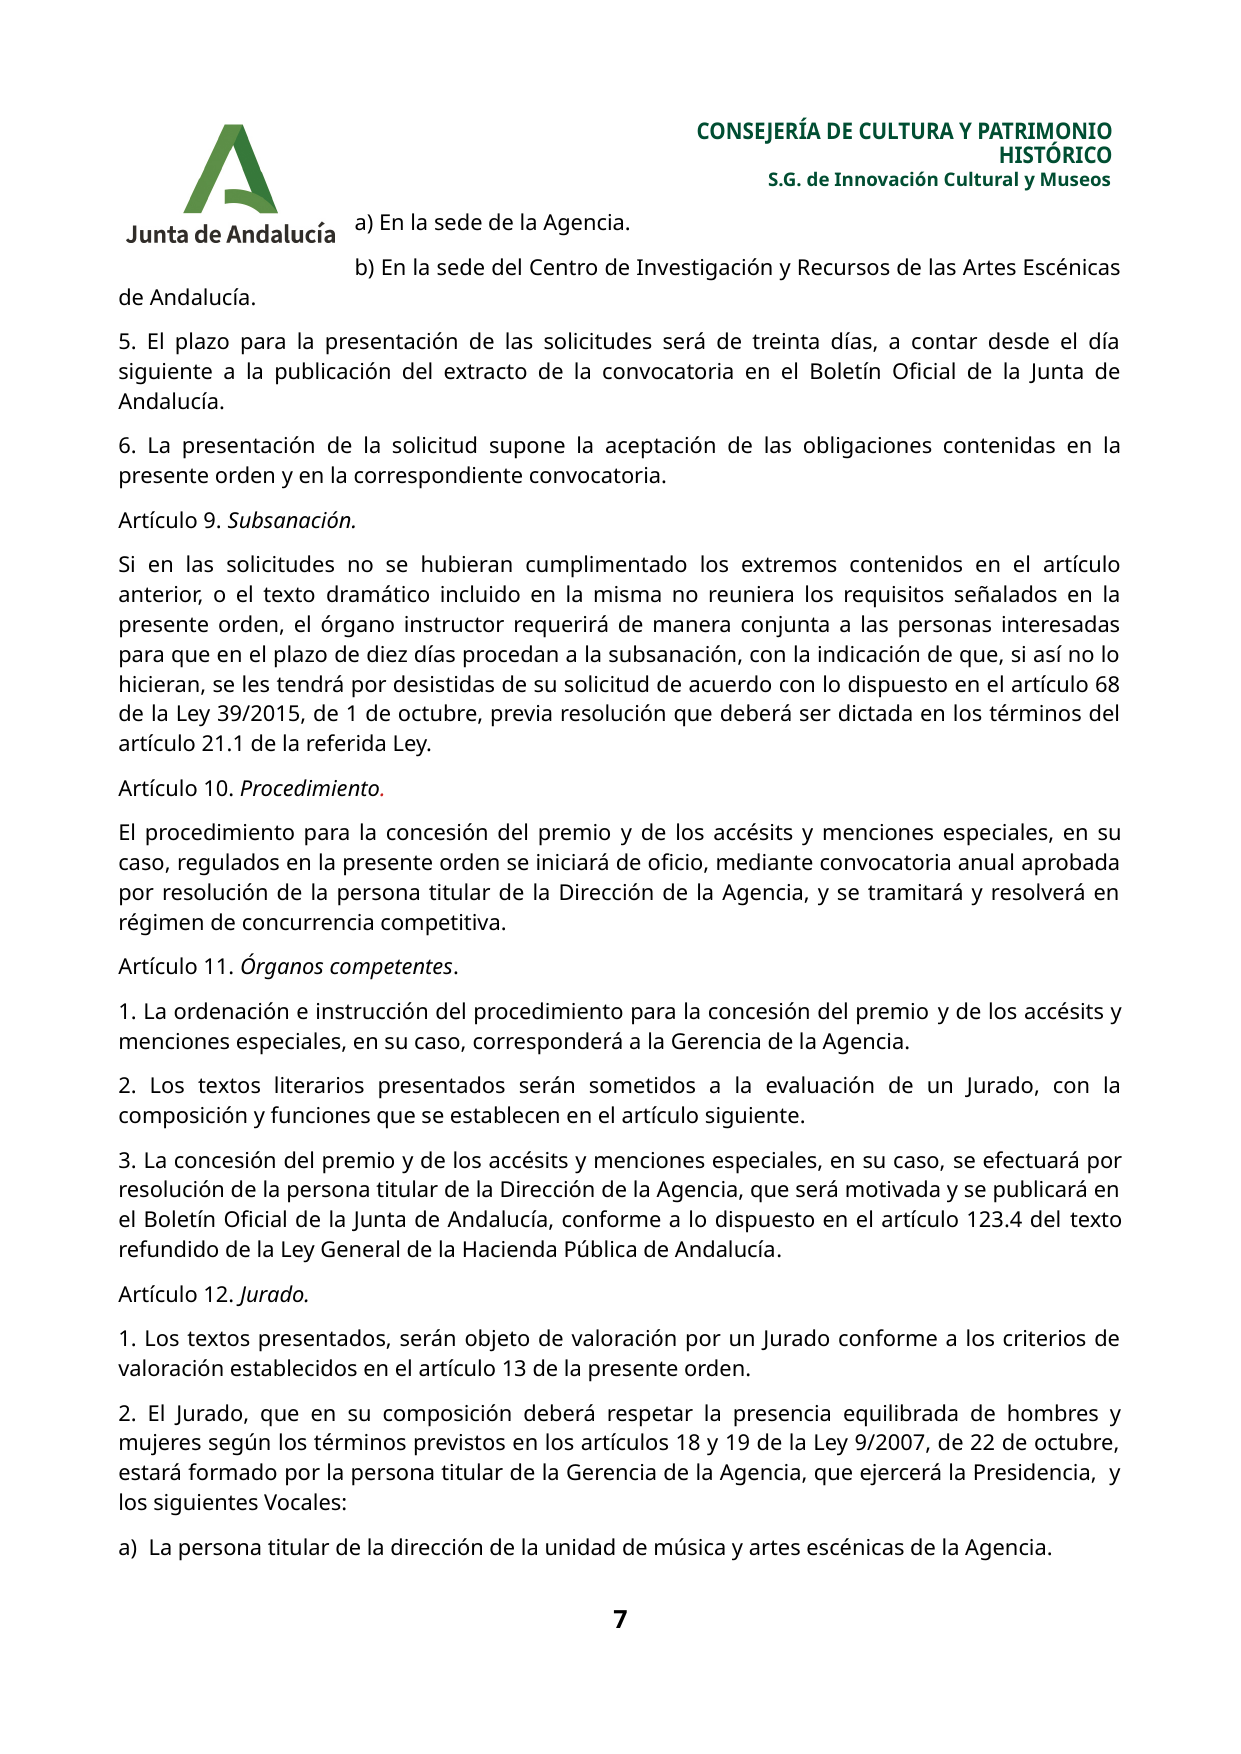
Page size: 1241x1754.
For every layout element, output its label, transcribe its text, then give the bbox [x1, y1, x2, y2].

text Si en las solicitudes no se hubieran cumplimentado los extremos contenidos en el artículo anterior, o el texto dramático incluido en la misma no reuniera los requisitos señalados en la presente orden, el órgano instructor requerirá de manera conjunta a las personas interesadas para que en el plazo de diez días procedan a la subsanación, con la indicación de que, si así no lo hicieran, se les tendrá por desistidas de su solicitud de acuerdo con lo dispuesto en el artículo 68 de la Ley 39/2015, de 1 de octubre, previa resolución que deberá ser dictada en los términos del artículo 21.1 de la referida Ley. [118, 549, 1122, 758]
text Artículo 11. Órganos competentes. [118, 951, 1122, 981]
text Artículo 10. Procedimiento. [118, 773, 1122, 803]
text 6. La presentación de la solicitud supone la aceptación de las obligaciones contenidas en la presente orden y en la correspondiente convocatoria. [118, 431, 1122, 490]
text Artículo 9. Subsanación. [118, 505, 1122, 535]
text 1. Los textos presentados, serán objeto de valoración por un Jurado conforme a los criterios de valoración establecidos en el artículo 13 de la presente orden. [118, 1323, 1122, 1383]
text El procedimiento para la concesión del premio y de los accésits y menciones especiales, en su caso, regulados en la presente orden se iniciará de oficio, mediante convocatoria anual aprobada por resolución de la persona titular de la Dirección de la Agencia, y se tramitará y resolverá en régimen de concurrencia competitiva. [118, 817, 1122, 937]
text 5. El plazo para la presentación de las solicitudes será de treinta días, a contar desde el día siguiente a la publicación del extracto de la convocatoria en el Boletín Oficial de la Junta de Andalucía. [118, 326, 1122, 416]
text 2. Los textos literarios presentados serán sometidos a la evaluación de un Jurado, con la composición y funciones que se establecen en el artículo siguiente. [118, 1070, 1122, 1130]
text 2. El Jurado, que en su composición deberá respetar la presencia equilibrada de hombres y mujeres según los términos previstos en los artículos 18 y 19 de la Ley 9/2007, de 22 de octubre, estará formado por la persona titular de la Gerencia de la Agencia, que ejercerá la Presidencia, y los siguientes Vocales: [118, 1398, 1122, 1517]
text Artículo 12. Jurado. [118, 1279, 1122, 1308]
picture [106, 108, 355, 259]
text 3. La concesión del premio y de los accésits y menciones especiales, en su caso, se efectuará por resolución de la persona titular de la Dirección de la Agencia, que será motivada y se publicará en el Boletín Oficial de la Junta de Andalucía, conforme a lo dispuesto en el artículo 123.4 del texto refundido de la Ley General de la Hacienda Pública de Andalucía. [118, 1145, 1122, 1264]
text a) La persona titular de la dirección de la unidad de música y artes escénicas de la Agencia. [118, 1532, 1122, 1561]
text a) En la sede de la Agencia. [355, 178, 1122, 237]
text 1. La ordenación e instrucción del procedimiento para la concesión del premio y de los accésits y menciones especiales, en su caso, corresponderá a la Gerencia de la Agencia. [118, 996, 1122, 1056]
text b) En la sede del Centro de Investigación y Recursos de las Artes Escénicas de Andalucía. [118, 252, 1122, 312]
